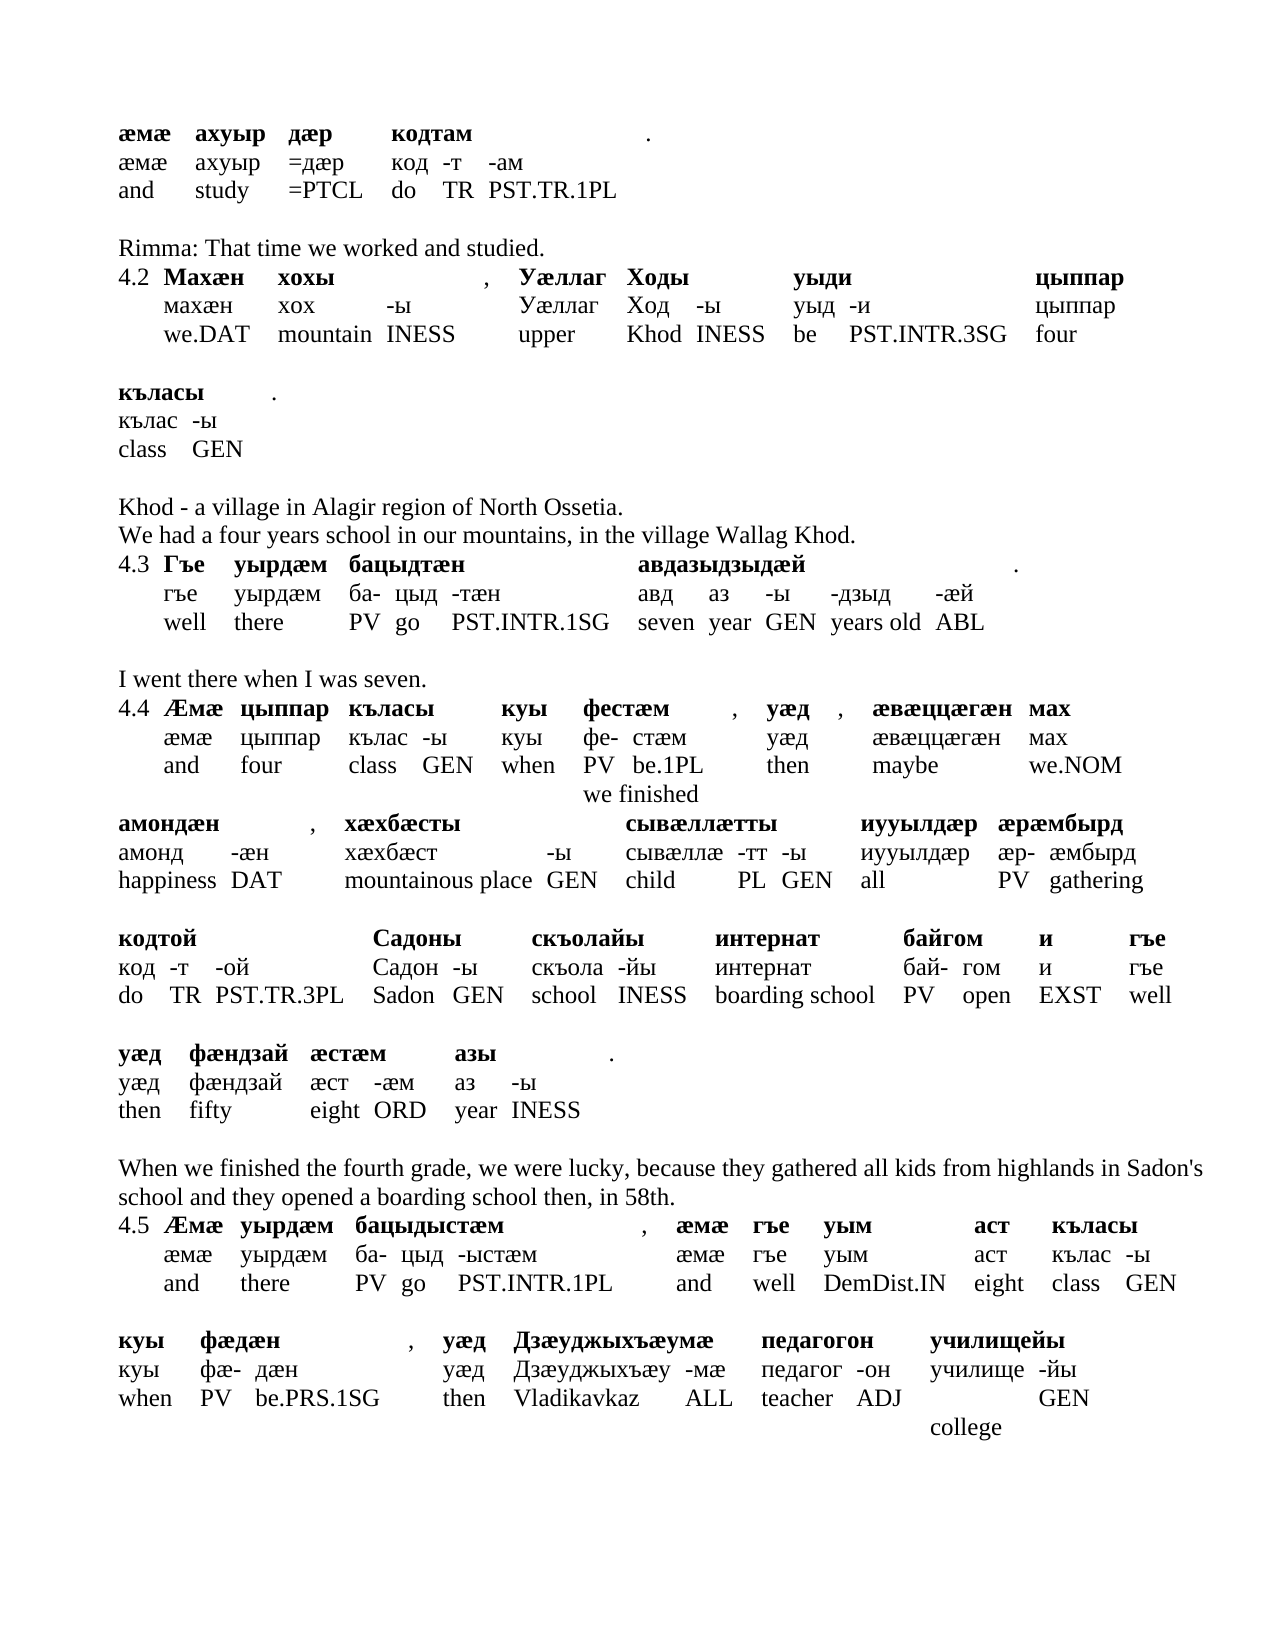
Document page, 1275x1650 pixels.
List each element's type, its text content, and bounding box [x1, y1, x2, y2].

text -йы [618, 952, 687, 981]
text 4.4 [118, 693, 149, 722]
text æмæ [163, 722, 212, 751]
text -т [442, 147, 474, 176]
text -т [169, 952, 201, 981]
text four [240, 751, 321, 779]
text сывæллæ [625, 837, 723, 866]
text -йы [1038, 1354, 1090, 1383]
text ALL [685, 1383, 733, 1412]
text when [501, 751, 555, 779]
text When we finished the fourth grade, we were lucky, because they gathered all kids from highlands in Sadon's school and they opened a boarding school then, in 58th. [118, 1153, 1249, 1211]
text boarding school [715, 981, 875, 1009]
text æмæ [676, 1239, 725, 1268]
text æст [310, 1067, 360, 1096]
text уырдæм [240, 1239, 327, 1268]
text PST.TR.1PL [488, 176, 617, 204]
text хохы [278, 262, 469, 291]
text бацыдтæн [349, 549, 624, 578]
text =дæр [288, 147, 363, 176]
text GEN [1038, 1383, 1090, 1412]
text PV [355, 1268, 387, 1297]
text Садон [372, 952, 439, 981]
text Æмæ [163, 1211, 226, 1239]
text æмæ [118, 118, 181, 147]
text æвæццæгæн [872, 722, 1001, 751]
text хох [278, 291, 372, 319]
text æвæццæгæн [872, 693, 1015, 722]
text -ы [1125, 1239, 1177, 1268]
text ба- [349, 578, 381, 607]
text азы [454, 1038, 594, 1067]
text GEN [781, 866, 833, 894]
text сывæллæтты [625, 808, 847, 837]
text педагогон [761, 1326, 916, 1354]
text maybe [872, 751, 1001, 779]
text гом [962, 952, 1011, 981]
text . [1013, 549, 1034, 578]
text -ы [422, 722, 473, 751]
text well [1129, 981, 1172, 1009]
text интернат [715, 923, 889, 952]
text кълас [1052, 1239, 1112, 1268]
text уырдæм [240, 1211, 341, 1239]
text PV [998, 866, 1035, 894]
text . [645, 118, 666, 147]
text фæдæн [200, 1326, 394, 1354]
text -мæ [685, 1354, 733, 1383]
text we.NOM [1028, 751, 1122, 779]
text PV [903, 981, 948, 1009]
text уым [823, 1211, 960, 1239]
text be.1PL [632, 751, 704, 779]
text , [408, 1326, 429, 1354]
text , [837, 693, 858, 722]
text . [608, 1038, 629, 1067]
text уыд [793, 291, 835, 319]
text стæм [632, 722, 704, 751]
text ADJ [856, 1383, 902, 1412]
text цыд [401, 1239, 444, 1268]
text æрæмбырд [998, 808, 1157, 837]
text , [732, 693, 753, 722]
text study [195, 176, 261, 204]
text happiness [118, 866, 217, 894]
text цыппар [1035, 262, 1129, 291]
text -ы [781, 837, 833, 866]
text уæд [118, 1067, 161, 1096]
text уæд [766, 722, 809, 751]
text child [625, 866, 723, 894]
text дæр [288, 118, 377, 147]
text be.PRS.1SG [255, 1383, 380, 1412]
text GEN [452, 981, 504, 1009]
text уыди [793, 262, 1021, 291]
text eight [310, 1096, 360, 1124]
text and [676, 1268, 725, 1297]
text Ходы [626, 262, 779, 291]
text Махæн [163, 262, 264, 291]
text upper [518, 319, 599, 348]
text -ой [215, 952, 344, 981]
text училище [930, 1354, 1024, 1383]
text PV [583, 751, 619, 779]
text college [930, 1412, 1104, 1441]
text TR [442, 176, 474, 204]
text аз [708, 578, 751, 607]
text кълас [348, 722, 408, 751]
text do [118, 981, 156, 1009]
text INESS [618, 981, 687, 1009]
text авд [638, 578, 694, 607]
text well [753, 1268, 796, 1297]
text и [1039, 923, 1115, 952]
text кодтой [118, 923, 358, 952]
text PL [737, 866, 768, 894]
text -ы [452, 952, 504, 981]
text then [443, 1383, 486, 1412]
text Дзæуджыхъæумæ [513, 1326, 747, 1354]
text -тт [737, 837, 768, 866]
text year [454, 1096, 497, 1124]
text бацыдыстæм [355, 1211, 627, 1239]
text куы [118, 1354, 172, 1383]
text , [483, 262, 504, 291]
text seven [638, 607, 694, 636]
text уæд [118, 1038, 175, 1067]
text Æмæ [163, 693, 226, 722]
text фæ- [200, 1354, 241, 1383]
text GEN [546, 866, 598, 894]
text go [395, 607, 438, 636]
text open [962, 981, 1011, 1009]
text PST.INTR.3SG [849, 319, 1007, 348]
text авдазыдзыдæй [638, 549, 999, 578]
text GEN [765, 607, 817, 636]
text and [118, 176, 167, 204]
text мах [1028, 693, 1136, 722]
text уæд [443, 1354, 486, 1383]
text class [118, 434, 178, 463]
text цыппар [240, 693, 334, 722]
text 4.5 [118, 1211, 149, 1239]
text гъе [753, 1211, 809, 1239]
text фе- [583, 722, 619, 751]
text мах [1028, 722, 1122, 751]
text go [401, 1268, 444, 1297]
text уырдæм [234, 578, 321, 607]
text and [163, 751, 212, 779]
text 4.2 [118, 262, 149, 291]
text teacher [761, 1383, 842, 1412]
text училищейы [930, 1326, 1104, 1354]
text фестæм [583, 693, 718, 722]
text махæн [163, 291, 250, 319]
text -тæн [451, 578, 610, 607]
text гъе [1129, 952, 1172, 981]
text ORD [374, 1096, 427, 1124]
text код [391, 147, 428, 176]
text дæн [255, 1354, 380, 1383]
text аст [974, 1239, 1024, 1268]
text eight [974, 1268, 1024, 1297]
text INESS [386, 319, 456, 348]
text PV [349, 607, 381, 636]
text , [309, 808, 331, 837]
text year [708, 607, 751, 636]
text four [1035, 319, 1116, 348]
text I went there when I was seven. [118, 664, 1249, 693]
text . [271, 377, 292, 406]
text -ы [546, 837, 598, 866]
text -æй [935, 578, 985, 607]
text фæндзай [189, 1067, 282, 1096]
text Khod [626, 319, 682, 348]
text PV [200, 1383, 241, 1412]
text EXST [1039, 981, 1101, 1009]
text Уæллаг [518, 291, 599, 319]
text и [1039, 952, 1101, 981]
text DAT [231, 866, 282, 894]
text gathering [1049, 866, 1143, 894]
text well [163, 607, 206, 636]
text амонд [118, 837, 217, 866]
text -ы [765, 578, 817, 607]
text аз [454, 1067, 497, 1096]
text , [641, 1211, 662, 1239]
text class [1052, 1268, 1112, 1297]
text хæхбæст [344, 837, 533, 866]
text Khod - a village in Alagir region of North Ossetia. [118, 492, 1249, 521]
text ахуыр [195, 147, 261, 176]
text иууылдæр [860, 837, 970, 866]
text гъе [753, 1239, 796, 1268]
text INESS [696, 319, 765, 348]
text Уæллаг [518, 262, 613, 291]
text аст [974, 1211, 1038, 1239]
text we finished [583, 779, 718, 808]
text -æн [231, 837, 282, 866]
text -æм [374, 1067, 427, 1096]
text фæндзай [189, 1038, 296, 1067]
text when [118, 1383, 172, 1412]
text Sadon [372, 981, 439, 1009]
text -ы [511, 1067, 581, 1096]
text Ход [626, 291, 682, 319]
text кълас [118, 406, 178, 434]
text кодтам [391, 118, 631, 147]
text and [163, 1268, 212, 1297]
text гъе [163, 578, 206, 607]
text æр- [998, 837, 1035, 866]
text байгом [903, 923, 1025, 952]
text куы [501, 722, 555, 751]
text DemDist.IN [823, 1268, 946, 1297]
text къласы [348, 693, 487, 722]
text We had a four years school in our mountains, in the village Wallag Khod. [118, 521, 1249, 549]
text then [766, 751, 809, 779]
text иууылдæр [860, 808, 984, 837]
text mountainous place [344, 866, 533, 894]
text -и [849, 291, 1007, 319]
text æмæ [163, 1239, 212, 1268]
text -ы [386, 291, 456, 319]
text Rimma: That time we worked and studied. [118, 233, 1249, 262]
text be [793, 319, 835, 348]
text ба- [355, 1239, 387, 1268]
text Садоны [372, 923, 518, 952]
text куы [118, 1326, 186, 1354]
text 4.3 [118, 549, 149, 578]
text куы [501, 693, 569, 722]
text INESS [511, 1096, 581, 1124]
text Гъе [163, 549, 220, 578]
text æмбырд [1049, 837, 1143, 866]
text цыппар [240, 722, 321, 751]
text уæд [443, 1326, 499, 1354]
text all [860, 866, 970, 894]
text цыд [395, 578, 438, 607]
text PST.TR.3PL [215, 981, 344, 1009]
text педагог [761, 1354, 842, 1383]
text уым [823, 1239, 946, 1268]
text -дзыд [830, 578, 921, 607]
text GEN [192, 434, 243, 463]
text PST.INTR.1SG [451, 607, 610, 636]
text there [240, 1268, 327, 1297]
text then [118, 1096, 161, 1124]
text интернат [715, 952, 875, 981]
text school [531, 981, 604, 1009]
text -он [856, 1354, 902, 1383]
text къласы [1052, 1211, 1191, 1239]
text -ыстæм [458, 1239, 613, 1268]
text гъе [1129, 923, 1186, 952]
text къласы [118, 377, 257, 406]
text цыппар [1035, 291, 1116, 319]
text GEN [1125, 1268, 1177, 1297]
text PST.INTR.1PL [458, 1268, 613, 1297]
text æстæм [310, 1038, 441, 1067]
text GEN [422, 751, 473, 779]
text class [348, 751, 408, 779]
text код [118, 952, 156, 981]
text амондæн [118, 808, 296, 837]
text mountain [278, 319, 372, 348]
text -ы [192, 406, 243, 434]
text бай- [903, 952, 948, 981]
text уырдæм [234, 549, 335, 578]
text хæхбæсты [344, 808, 612, 837]
text скъола [531, 952, 604, 981]
text æмæ [676, 1211, 739, 1239]
text уæд [766, 693, 823, 722]
text ABL [935, 607, 985, 636]
text do [391, 176, 428, 204]
text Дзæуджыхъæу [513, 1354, 671, 1383]
text ахуыр [195, 118, 274, 147]
text скъолайы [531, 923, 701, 952]
text TR [169, 981, 201, 1009]
text fifty [189, 1096, 282, 1124]
text -ы [696, 291, 765, 319]
text there [234, 607, 321, 636]
text we.DAT [163, 319, 250, 348]
text Vladikavkaz [513, 1383, 671, 1412]
text -ам [488, 147, 617, 176]
text æмæ [118, 147, 167, 176]
text =PTCL [288, 176, 363, 204]
text years old [830, 607, 921, 636]
